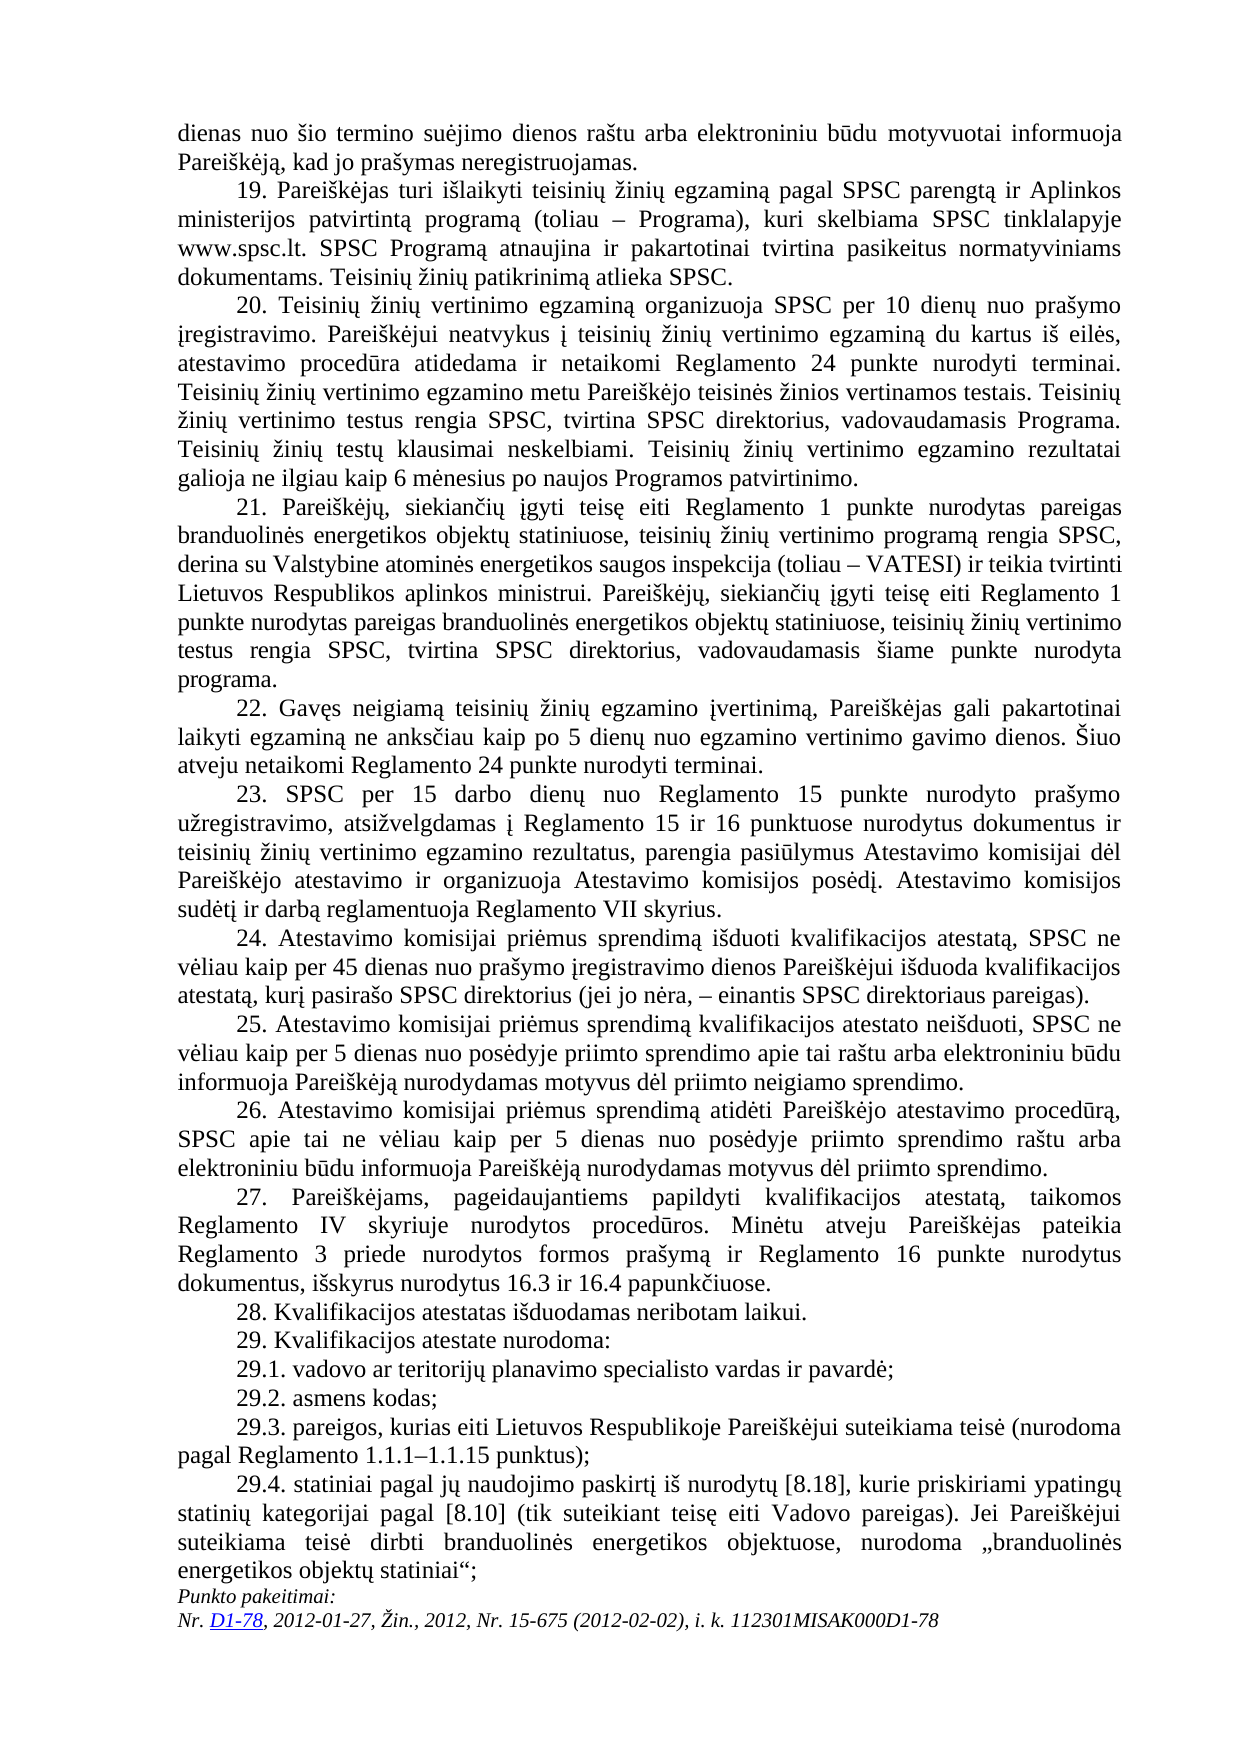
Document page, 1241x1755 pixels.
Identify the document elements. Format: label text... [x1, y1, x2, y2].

text 29.3. pareigos, kurias eiti Lietuvos Respublikoje Pareiškėjui suteikiama teisė (nurodoma pagal Reglamento 1.1.1–1.1.15 punktus); [177, 1412, 1122, 1469]
text 25. Atestavimo komisijai priėmus sprendimą kvalifikacijos atestato neišduoti, SPSC ne vėliau kaip per 5 dienas nuo posėdyje priimto sprendimo apie tai raštu arba elektroniniu būdu informuoja Pareiškėją nurodydamas motyvus dėl priimto neigiamo sprendimo. [177, 1009, 1122, 1096]
text 23. SPSC per 15 darbo dienų nuo Reglamento 15 punkte nurodyto prašymo užregistravimo, atsižvelgdamas į Reglamento 15 ir 16 punktuose nurodytus dokumentus ir teisinių žinių vertinimo egzamino rezultatus, parengia pasiūlymus Atestavimo komisijai dėl Pareiškėjo atestavimo ir organizuoja Atestavimo komisijos posėdį. Atestavimo komisijos sudėtį ir darbą reglamentuoja Reglamento VII skyrius. [177, 779, 1122, 923]
text Punkto pakeitimai: [177, 1584, 1122, 1608]
text 24. Atestavimo komisijai priėmus sprendimą išduoti kvalifikacijos atestatą, SPSC ne vėliau kaip per 45 dienas nuo prašymo įregistravimo dienos Pareiškėjui išduoda kvalifikacijos atestatą, kurį pasirašo SPSC direktorius (jei jo nėra, – einantis SPSC direktoriaus pareigas). [177, 923, 1122, 1009]
text 19. Pareiškėjas turi išlaikyti teisinių žinių egzaminą pagal SPSC parengtą ir Aplinkos ministerijos patvirtintą programą (toliau – Programa), kuri skelbiama SPSC tinklalapyje www.spsc.lt. SPSC Programą atnaujina ir pakartotinai tvirtina pasikeitus normatyviniams dokumentams. Teisinių žinių patikrinimą atlieka SPSC. [177, 176, 1122, 291]
text 21. Pareiškėjų, siekiančių įgyti teisę eiti Reglamento 1 punkte nurodytas pareigas branduolinės energetikos objektų statiniuose, teisinių žinių vertinimo programą rengia SPSC, derina su Valstybine atominės energetikos saugos inspekcija (toliau – VATESI) ir teikia tvirtinti Lietuvos Respublikos aplinkos ministrui. Pareiškėjų, siekiančių įgyti teisę eiti Reglamento 1 punkte nurodytas pareigas branduolinės energetikos objektų statiniuose, teisinių žinių vertinimo testus rengia SPSC, tvirtina SPSC direktorius, vadovaudamasis šiame punkte nurodyta programa. [177, 492, 1122, 693]
text 29.1. vadovo ar teritorijų planavimo specialisto vardas ir pavardė; [177, 1354, 1122, 1383]
text 29.2. asmens kodas; [177, 1383, 1122, 1412]
text 29. Kvalifikacijos atestate nurodoma: [177, 1326, 1122, 1354]
text 27. Pareiškėjams, pageidaujantiems papildyti kvalifikacijos atestatą, taikomos Reglamento IV skyriuje nurodytos procedūros. Minėtu atveju Pareiškėjas pateikia Reglamento 3 priede nurodytos formos prašymą ir Reglamento 16 punkte nurodytus dokumentus, išskyrus nurodytus 16.3 ir 16.4 papunkčiuose. [177, 1182, 1122, 1297]
text 22. Gavęs neigiamą teisinių žinių egzamino įvertinimą, Pareiškėjas gali pakartotinai laikyti egzaminą ne anksčiau kaip po 5 dienų nuo egzamino vertinimo gavimo dienos. Šiuo atveju netaikomi Reglamento 24 punkte nurodyti terminai. [177, 693, 1122, 779]
text 29.4. statiniai pagal jų naudojimo paskirtį iš nurodytų [8.18], kurie priskiriami ypatingų statinių kategorijai pagal [8.10] (tik suteikiant teisę eiti Vadovo pareigas). Jei Pareiškėjui suteikiama teisė dirbti branduolinės energetikos objektuose, nurodoma „branduolinės energetikos objektų statiniai“; [177, 1469, 1122, 1584]
text Nr. D1-78, 2012-01-27, Žin., 2012, Nr. 15-675 (2012-02-02), i. k. 112301MISAK000D1-78 [177, 1608, 1122, 1632]
text 26. Atestavimo komisijai priėmus sprendimą atidėti Pareiškėjo atestavimo procedūrą, SPSC apie tai ne vėliau kaip per 5 dienas nuo posėdyje priimto sprendimo raštu arba elektroniniu būdu informuoja Pareiškėją nurodydamas motyvus dėl priimto sprendimo. [177, 1096, 1122, 1182]
text dienas nuo šio termino suėjimo dienos raštu arba elektroniniu būdu motyvuotai informuoja Pareiškėją, kad jo prašymas neregistruojamas. [177, 118, 1122, 176]
text 20. Teisinių žinių vertinimo egzaminą organizuoja SPSC per 10 dienų nuo prašymo įregistravimo. Pareiškėjui neatvykus į teisinių žinių vertinimo egzaminą du kartus iš eilės, atestavimo procedūra atidedama ir netaikomi Reglamento 24 punkte nurodyti terminai. Teisinių žinių vertinimo egzamino metu Pareiškėjo teisinės žinios vertinamos testais. Teisinių žinių vertinimo testus rengia SPSC, tvirtina SPSC direktorius, vadovaudamasis Programa. Teisinių žinių testų klausimai neskelbiami. Teisinių žinių vertinimo egzamino rezultatai galioja ne ilgiau kaip 6 mėnesius po naujos Programos patvirtinimo. [177, 291, 1122, 492]
text 28. Kvalifikacijos atestatas išduodamas neribotam laikui. [177, 1297, 1122, 1326]
